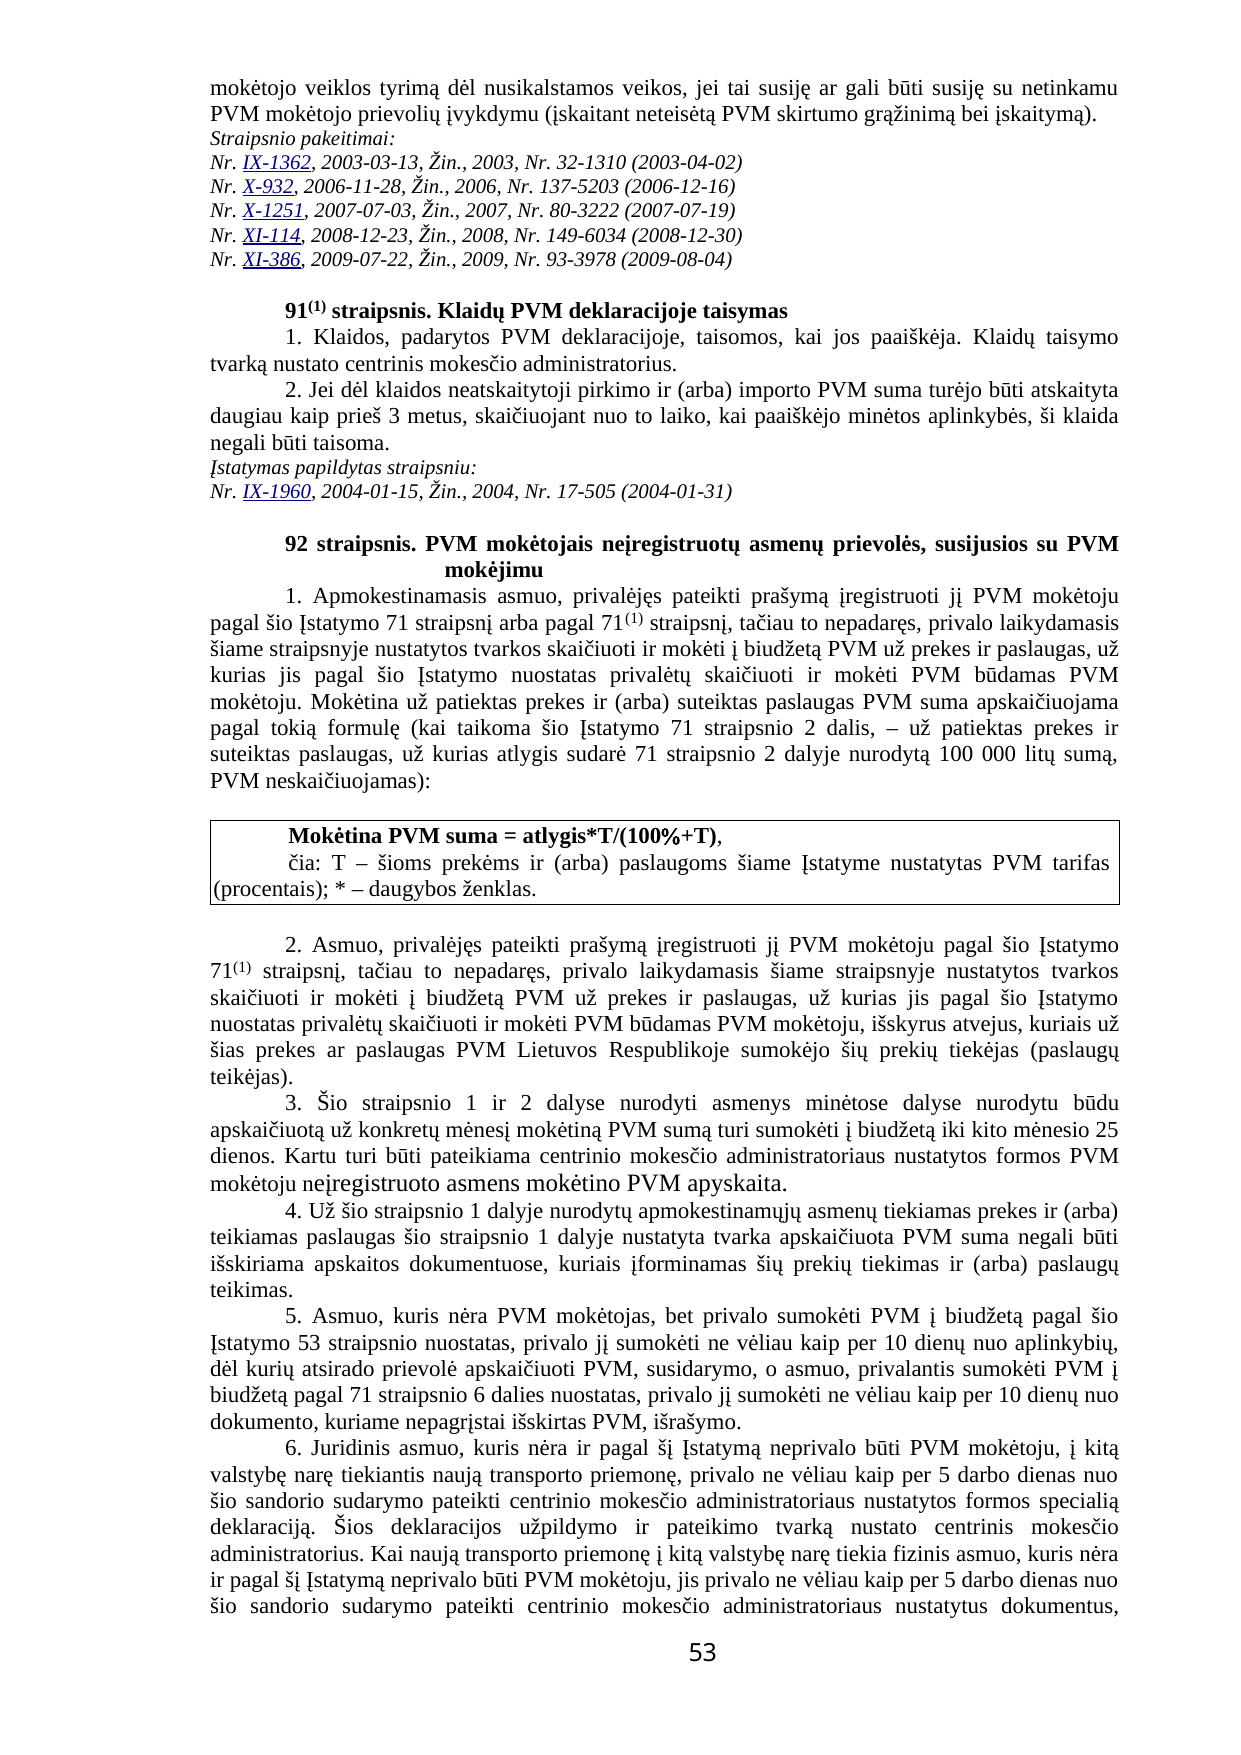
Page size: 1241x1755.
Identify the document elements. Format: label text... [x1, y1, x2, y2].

text 4. Už šio straipsnio 1 dalyje nurodytų apmokestinamųjų asmenų tiekiamas prekes ir (arba) teikiamas paslaugas šio straipsnio 1 dalyje nustatyta tvarka apskaičiuota PVM suma negali būti išskiriama apskaitos dokumentuose, kuriais įforminamas šių prekių tiekimas ir (arba) paslaugų teikimas. [210, 1197, 1120, 1302]
text 6. Juridinis asmuo, kuris nėra ir pagal šį Įstatymą neprivalo būti PVM mokėtoju, į kitą valstybę narę tiekiantis naują transporto priemonę, privalo ne vėliau kaip per 5 darbo dienas nuo šio sandorio sudarymo pateikti centrinio mokesčio administratoriaus nustatytos formos specialią deklaraciją. Šios deklaracijos užpildymo ir pateikimo tvarką nustato centrinis mokesčio administratorius. Kai naują transporto priemonę į kitą valstybę narę tiekia fizinis asmuo, kuris nėra ir pagal šį Įstatymą neprivalo būti PVM mokėtoju, jis privalo ne vėliau kaip per 5 darbo dienas nuo šio sandorio sudarymo pateikti centrinio mokesčio administratoriaus nustatytus dokumentus, [210, 1434, 1120, 1619]
text Nr. XI-386, 2009-07-22, Žin., 2009, Nr. 93-3978 (2009-08-04) [210, 247, 1120, 271]
text Nr. IX-1362, 2003-03-13, Žin., 2003, Nr. 32-1310 (2003-04-02) [210, 150, 1120, 174]
text 2. Jei dėl klaidos neatskaitytoji pirkimo ir (arba) importo PVM suma turėjo būti atskaityta daugiau kaip prieš 3 metus, skaičiuojant nuo to laiko, kai paaiškėjo minėtos aplinkybės, ši klaida negali būti taisoma. [210, 376, 1120, 455]
text mokėtojo veiklos tyrimą dėl nusikalstamos veikos, jei tai susiję ar gali būti susiję su netinkamu PVM mokėtojo prievolių įvykdymu (įskaitant neteisėtą PVM skirtumo grąžinimą bei įskaitymą). [210, 73, 1120, 126]
text Mokėtina PVM suma = atlygis*T/(100%+T), [211, 821, 1119, 846]
text Nr. X-932, 2006-11-28, Žin., 2006, Nr. 137-5203 (2006-12-16) [210, 174, 1120, 198]
text Straipsnio pakeitimai: [210, 126, 1120, 150]
text čia: T – šioms prekėms ir (arba) paslaugoms šiame Įstatyme nustatytas PVM tarifas (procentais); * – daugybos ženklas. [211, 846, 1119, 904]
text Nr. IX-1960, 2004-01-15, Žin., 2004, Nr. 17-505 (2004-01-31) [210, 479, 1120, 503]
text 92 straipsnis. PVM mokėtojais neįregistruotų asmenų prievolės, susijusios su PVM mokėjimu [285, 529, 1120, 582]
text Nr. X-1251, 2007-07-03, Žin., 2007, Nr. 80-3222 (2007-07-19) [210, 198, 1120, 222]
text 2. Asmuo, privalėjęs pateikti prašymą įregistruoti jį PVM mokėtoju pagal šio Įstatymo 71(1) straipsnį, tačiau to nepadaręs, privalo laikydamasis šiame straipsnyje nustatytos tvarkos skaičiuoti ir mokėti į biudžetą PVM už prekes ir paslaugas, už kurias jis pagal šio Įstatymo nuostatas privalėtų skaičiuoti ir mokėti PVM būdamas PVM mokėtoju, išskyrus atvejus, kuriais už šias prekes ar paslaugas PVM Lietuvos Respublikoje sumokėjo šių prekių tiekėjas (paslaugų teikėjas). [210, 931, 1120, 1089]
text 1. Klaidos, padarytos PVM deklaracijoje, taisomos, kai jos paaiškėja. Klaidų taisymo tvarką nustato centrinis mokesčio administratorius. [210, 323, 1120, 376]
text 3. Šio straipsnio 1 ir 2 dalyse nurodyti asmenys minėtose dalyse nurodytu būdu apskaičiuotą už konkretų mėnesį mokėtiną PVM sumą turi sumokėti į biudžetą iki kito mėnesio 25 dienos. Kartu turi būti pateikiama centrinio mokesčio administratoriaus nustatytos formos PVM mokėtoju neįregistruoto asmens mokėtino PVM apyskaita. [210, 1089, 1120, 1197]
text 91(1) straipsnis. Klaidų PVM deklaracijoje taisymas [210, 297, 1120, 323]
text 5. Asmuo, kuris nėra PVM mokėtojas, bet privalo sumokėti PVM į biudžetą pagal šio Įstatymo 53 straipsnio nuostatas, privalo jį sumokėti ne vėliau kaip per 10 dienų nuo aplinkybių, dėl kurių atsirado prievolė apskaičiuoti PVM, susidarymo, o asmuo, privalantis sumokėti PVM į biudžetą pagal 71 straipsnio 6 dalies nuostatas, privalo jį sumokėti ne vėliau kaip per 10 dienų nuo dokumento, kuriame nepagrįstai išskirtas PVM, išrašymo. [210, 1302, 1120, 1434]
text Nr. XI-114, 2008-12-23, Žin., 2008, Nr. 149-6034 (2008-12-30) [210, 222, 1120, 247]
text 1. Apmokestinamasis asmuo, privalėjęs pateikti prašymą įregistruoti jį PVM mokėtoju pagal šio Įstatymo 71 straipsnį arba pagal 71(1) straipsnį, tačiau to nepadaręs, privalo laikydamasis šiame straipsnyje nustatytos tvarkos skaičiuoti ir mokėti į biudžetą PVM už prekes ir paslaugas, už kurias jis pagal šio Įstatymo nuostatas privalėtų skaičiuoti ir mokėti PVM būdamas PVM mokėtoju. Mokėtina už patiektas prekes ir (arba) suteiktas paslaugas PVM suma apskaičiuojama pagal tokią formulę (kai taikoma šio Įstatymo 71 straipsnio 2 dalis, – už patiektas prekes ir suteiktas paslaugas, už kurias atlygis sudarė 71 straipsnio 2 dalyje nurodytą 100 000 litų sumą, PVM neskaičiuojamas): [210, 582, 1120, 793]
text Įstatymas papildytas straipsniu: [210, 455, 1120, 479]
